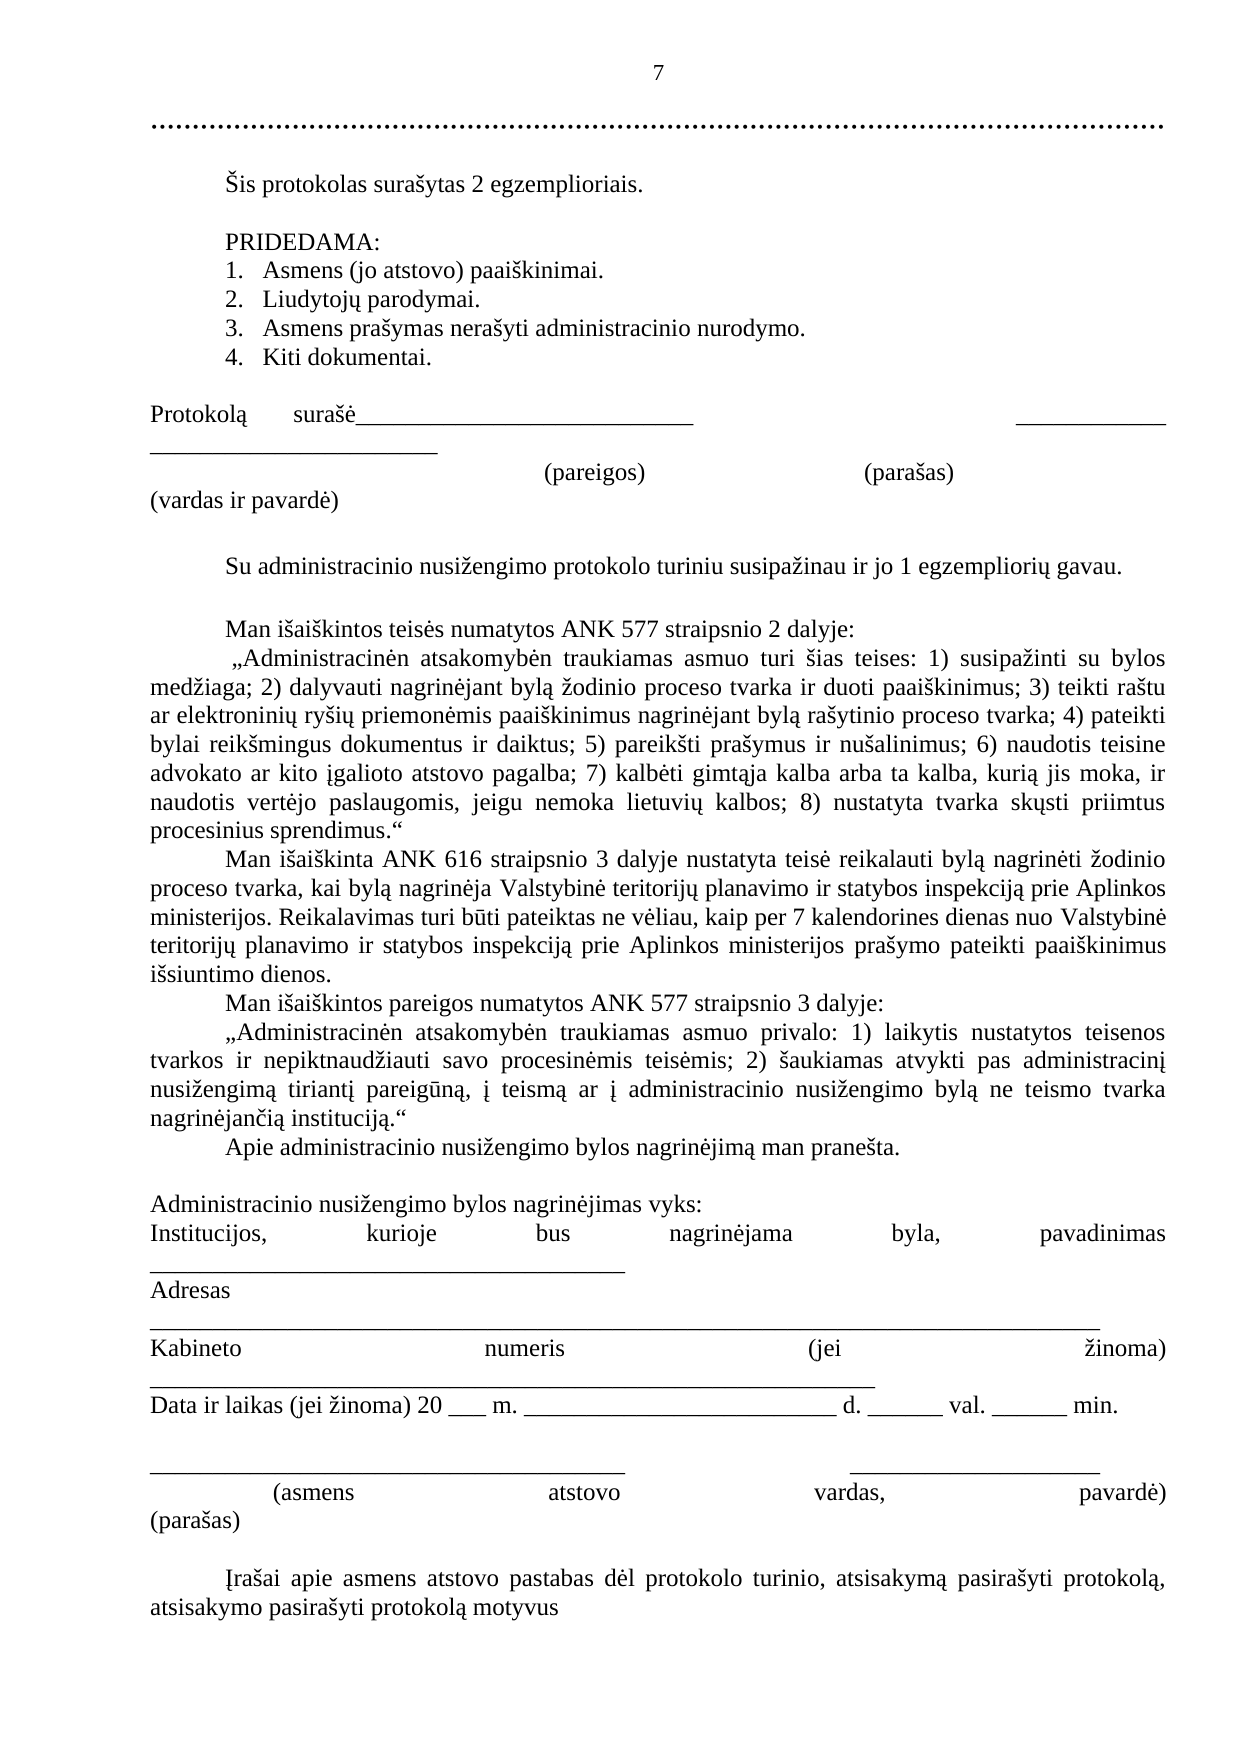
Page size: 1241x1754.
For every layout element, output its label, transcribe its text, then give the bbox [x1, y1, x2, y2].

text (pareigos) (parašas) (vardas ir pavardė) [150, 457, 1167, 514]
text Apie administracinio nusižengimo bylos nagrinėjimą man pranešta. [150, 1132, 1167, 1161]
text Man išaiškintos pareigos numatytos ANK 577 straipsnio 3 dalyje: [150, 988, 1167, 1017]
text „Administracinėn atsakomybėn traukiamas asmuo turi šias teises: 1) susipažinti su bylos medžiaga; 2) dalyvauti nagrinėjant bylą žodinio proceso tvarka ir duoti paaiškinimus; 3) teikti raštu ar elektroninių ryšių priemonėmis paaiškinimus nagrinėjant bylą rašytinio proceso tvarka; 4) pateikti bylai reikšmingus dokumentus ir daiktus; 5) pareikšti prašymus ir nušalinimus; 6) naudotis teisine advokato ar kito įgalioto atstovo pagalba; 7) kalbėti gimtąja kalba arba ta kalba, kurią jis moka, ir naudotis vertėjo paslaugomis, jeigu nemoka lietuvių kalbos; 8) nustatyta tvarka skųsti priimtus procesinius sprendimus.“ [150, 643, 1167, 844]
text Su administracinio nusižengimo protokolo turiniu susipažinau ir jo 1 egzempliorių gavau. [150, 548, 1167, 581]
text Įrašai apie asmens atstovo pastabas dėl protokolo turinio, atsisakymą pasirašyti protokolą, atsisakymo pasirašyti protokolą motyvus [150, 1563, 1167, 1621]
text Institucijos, kurioje bus nagrinėjama byla, pavadinimas ______________________________________ [150, 1218, 1167, 1276]
text 4. Kiti dokumentai. [225, 342, 1167, 371]
text 2. Liudytojų parodymai. [225, 284, 1167, 313]
text 1. Asmens (jo atstovo) paaiškinimai. [225, 256, 1167, 284]
text (asmens atstovo vardas, pavardė) (parašas) [150, 1477, 1167, 1534]
text PRIDEDAMA: [150, 227, 1167, 256]
text Šis protokolas surašytas 2 egzemplioriais. [150, 169, 1167, 198]
text ______________________________________ ____________________ [150, 1448, 1167, 1477]
text 3. Asmens prašymas nerašyti administracinio nurodymo. [225, 313, 1167, 342]
text „Administracinėn atsakomybėn traukiamas asmuo privalo: 1) laikytis nustatytos teisenos tvarkos ir nepiktnaudžiauti savo procesinėmis teisėmis; 2) šaukiamas atvykti pas administracinį nusižengimą tiriantį pareigūną, į teismą ar į administracinio nusižengimo bylą ne teismo tvarka nagrinėjančią instituciją.“ [150, 1017, 1167, 1132]
text Man išaiškintos teisės numatytos ANK 577 straipsnio 2 dalyje: [150, 614, 1167, 643]
text Man išaiškinta ANK 616 straipsnio 3 dalyje nustatyta teisė reikalauti bylą nagrinėti žodinio proceso tvarka, kai bylą nagrinėja Valstybinė teritorijų planavimo ir statybos inspekciją prie Aplinkos ministerijos. Reikalavimas turi būti pateiktas ne vėliau, kaip per 7 kalendorines dienas nuo Valstybinė teritorijų planavimo ir statybos inspekciją prie Aplinkos ministerijos prašymo pateikti paaiškinimus išsiuntimo dienos. [150, 844, 1167, 988]
text Kabineto numeris (jei žinoma) __________________________________________________________ [150, 1333, 1167, 1391]
text Administracinio nusižengimo bylos nagrinėjimas vyks: [150, 1189, 1167, 1218]
text Adresas ____________________________________________________________________________ [150, 1276, 1167, 1333]
text Protokolą surašė___________________________ ____________ _______________________ [150, 399, 1167, 457]
text Data ir laikas (jei žinoma) 20 ___ m. _________________________ d. ______ val. ______ min. [150, 1391, 1167, 1419]
